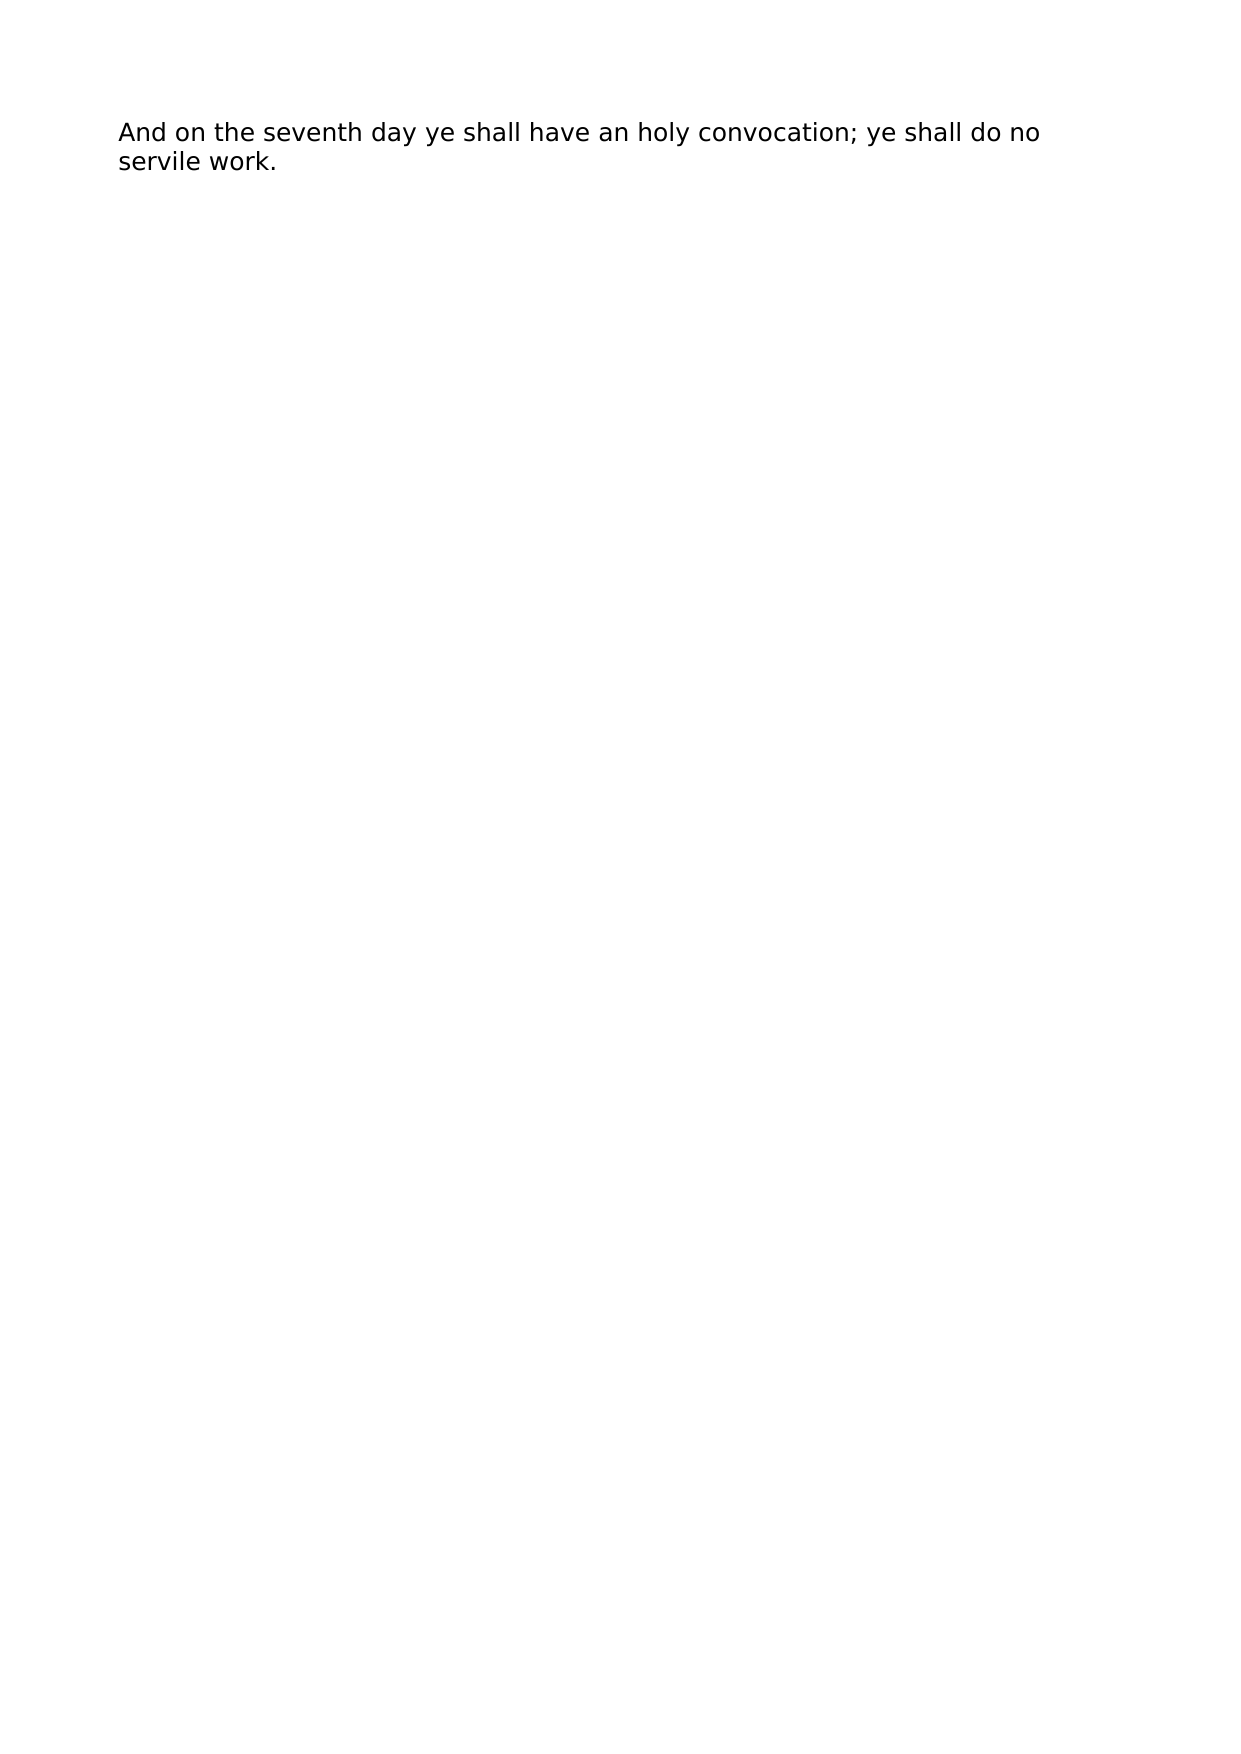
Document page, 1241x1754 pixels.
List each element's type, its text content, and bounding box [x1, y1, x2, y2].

text And on the seventh day ye shall have an holy convocation; ye shall do no servile work. [118, 118, 1122, 176]
